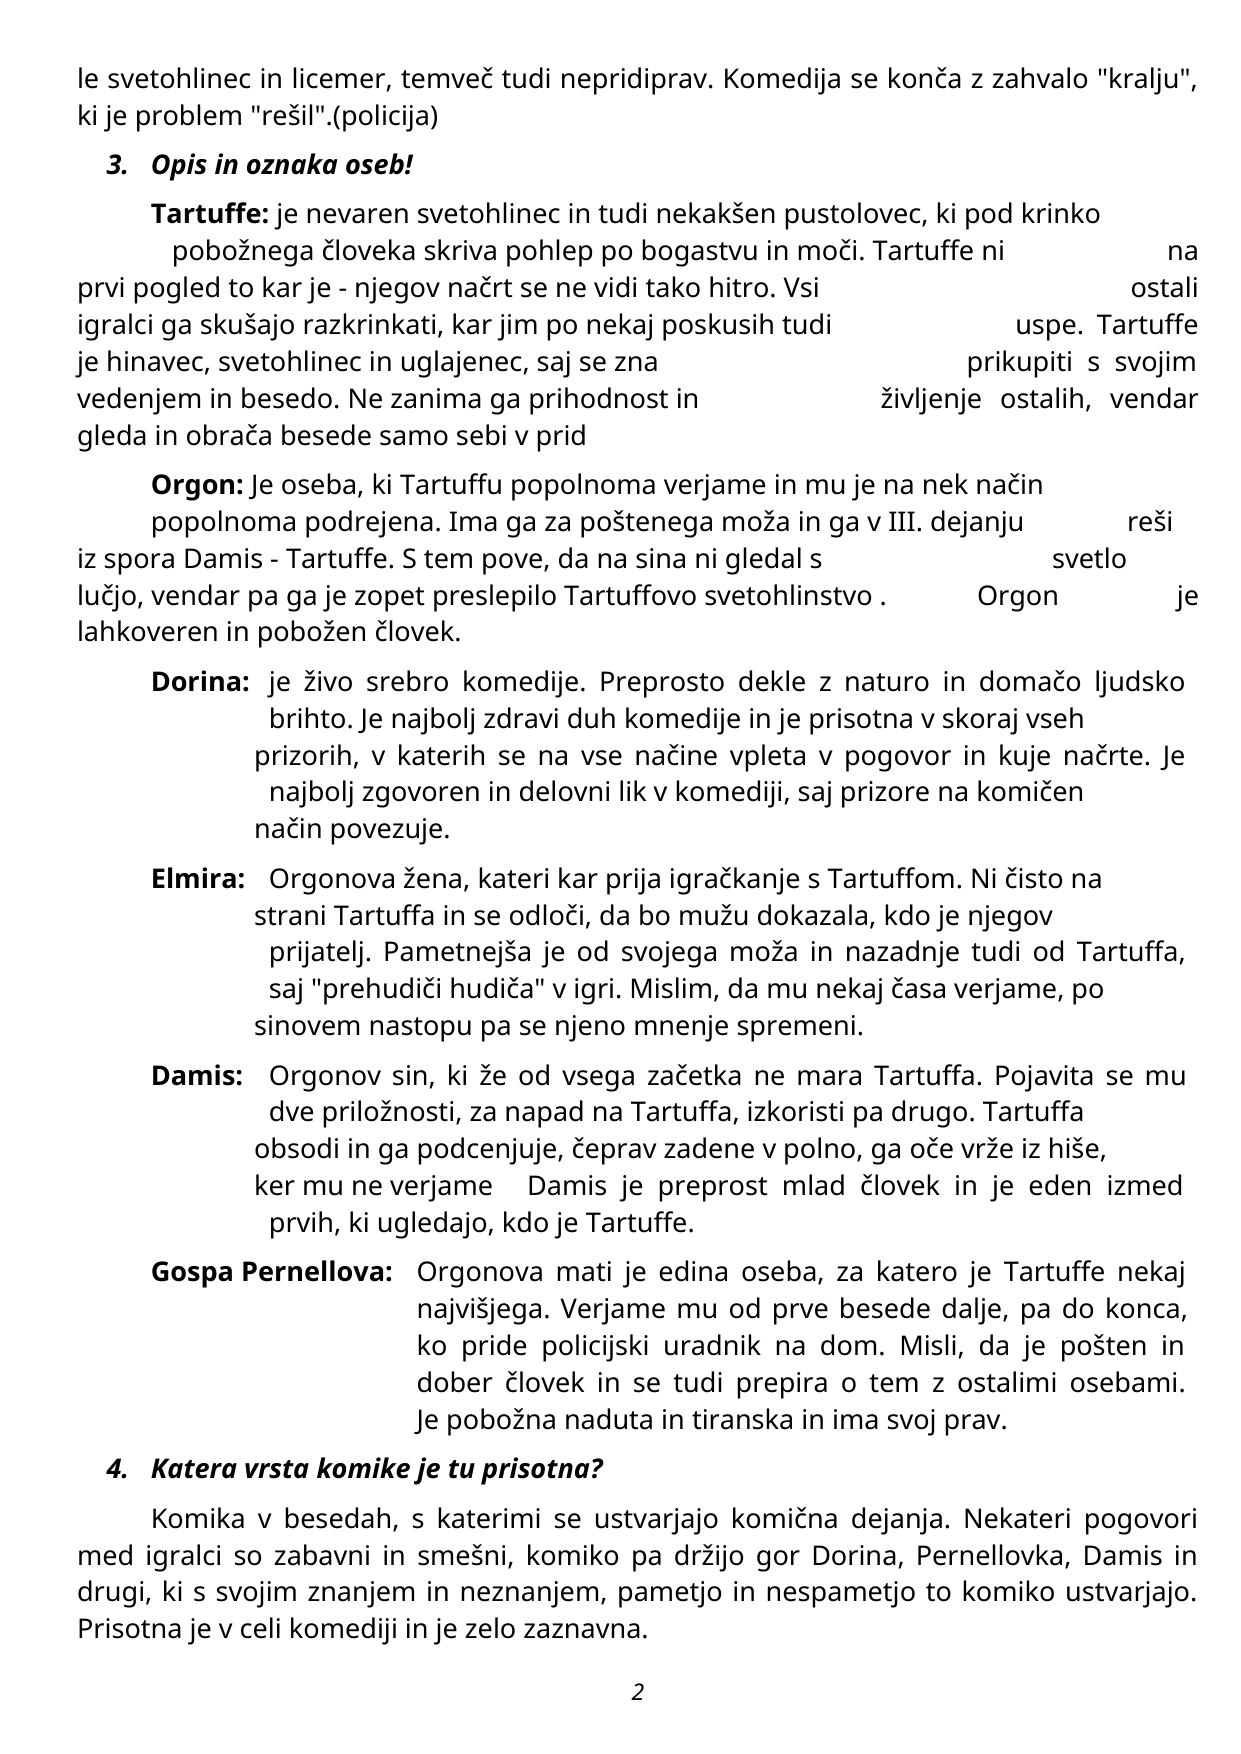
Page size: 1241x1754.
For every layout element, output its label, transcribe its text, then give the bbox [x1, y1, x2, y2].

text Orgon: Je oseba, ki Tartuffu popolnoma verjame in mu je na nek način popolnoma podrejena. Ima ga za poštenega moža in ga v III. dejanju reši iz spora Damis - Tartuffe. S tem pove, da na sina ni gledal s svetlo lučjo, vendar pa ga je zopet preslepilo Tartuffovo svetohlinstvo . Orgon je lahkoveren in pobožen človek. [77, 465, 1199, 650]
text Elmira: Orgonova žena, kateri kar prija igračkanje s Tartuffom. Ni čisto na strani Tartuffa in se odloči, da bo mužu dokazala, kdo je njegov prijatelj. Pametnejša je od svojega moža in nazadnje tudi od Tartuffa, saj "prehudiči hudiča" v igri. Mislim, da mu nekaj časa verjame, po sinovem nastopu pa se njeno mnenje spremeni. [77, 859, 1199, 1043]
text Komika v besedah, s katerimi se ustvarjajo komična dejanja. Nekateri pogovori med igralci so zabavni in smešni, komiko pa držijo gor Dorina, Pernellovka, Damis in drugi, ki s svojim znanjem in neznanjem, pametjo in nespametjo to komiko ustvarjajo. Prisotna je v celi komediji in je zelo zaznavna. [77, 1499, 1199, 1647]
text 4. Katera vrsta komike je tu prisotna? [77, 1450, 1199, 1487]
text 3. Opis in oznaka oseb! [77, 145, 1199, 182]
text le svetohlinec in licemer, temveč tudi nepridiprav. Komedija se konča z zahvalo "kralju", ki je problem "rešil".(policija) [77, 59, 1199, 133]
text Gospa Pernellova: Orgonova mati je edina oseba, za katero je Tartuffe nekaj najvišjega. Verjame mu od prve besede dalje, pa do konca, ko pride policijski uradnik na dom. Misli, da je pošten in dober človek in se tudi prepira o tem z ostalimi osebami. Je pobožna naduta in tiranska in ima svoj prav. [77, 1253, 1199, 1437]
text Dorina: je živo srebro komedije. Preprosto dekle z naturo in domačo ljudsko brihto. Je najbolj zdravi duh komedije in je prisotna v skoraj vseh prizorih, v katerih se na vse načine vpleta v pogovor in kuje načrte. Je najbolj zgovoren in delovni lik v komediji, saj prizore na komičen način povezuje. [77, 662, 1199, 847]
text Tartuffe: je nevaren svetohlinec in tudi nekakšen pustolovec, ki pod krinko pobožnega človeka skriva pohlep po bogastvu in moči. Tartuffe ni na prvi pogled to kar je - njegov načrt se ne vidi tako hitro. Vsi ostali igralci ga skušajo razkrinkati, kar jim po nekaj poskusih tudi uspe. Tartuffe je hinavec, svetohlinec in uglajenec, saj se zna prikupiti s svojim vedenjem in besedo. Ne zanima ga prihodnost in življenje ostalih, vendar gleda in obrača besede samo sebi v prid [77, 195, 1199, 453]
text Damis: Orgonov sin, ki že od vsega začetka ne mara Tartuffa. Pojavita se mu dve priložnosti, za napad na Tartuffa, izkoristi pa drugo. Tartuffa obsodi in ga podcenjuje, čeprav zadene v polno, ga oče vrže iz hiše, ker mu ne verjame Damis je preprost mlad človek in je eden izmed prvih, ki ugledajo, kdo je Tartuffe. [77, 1056, 1199, 1240]
